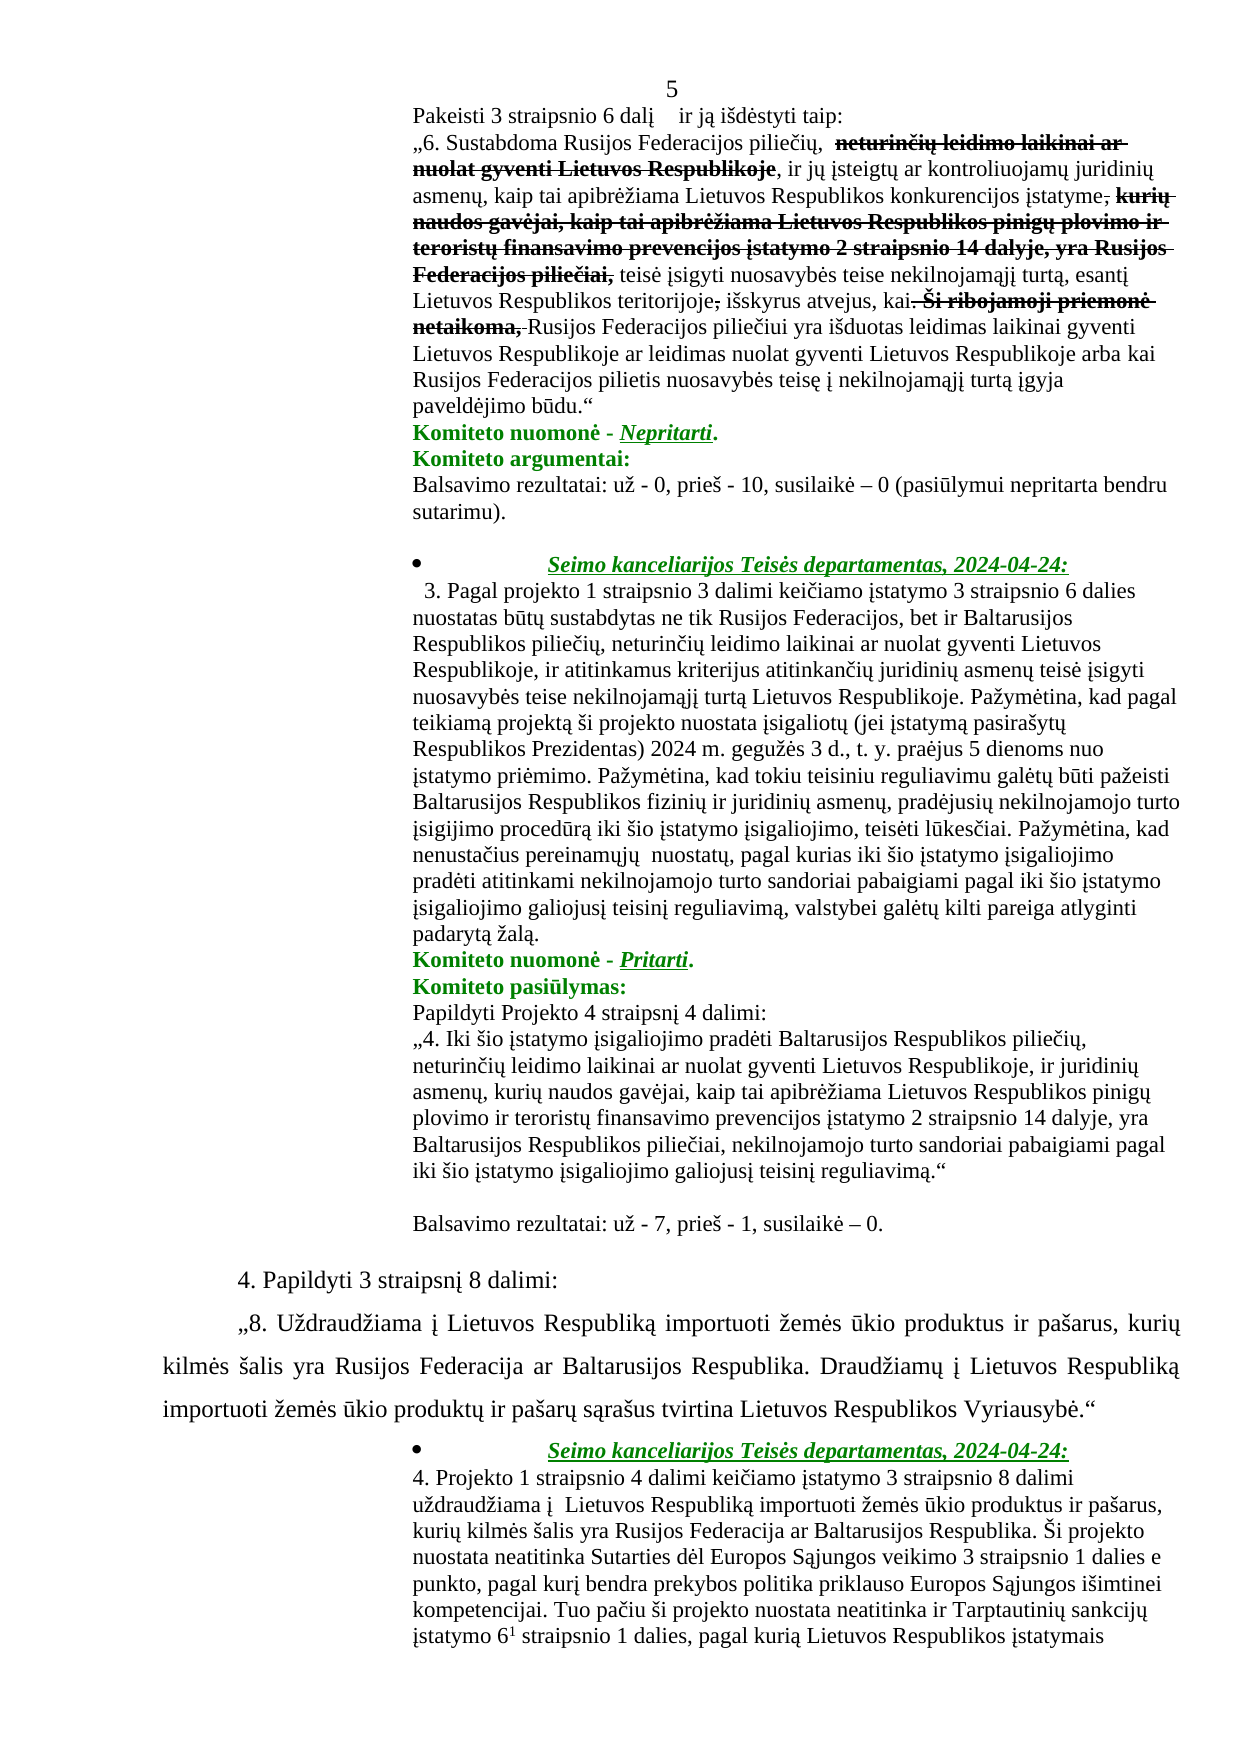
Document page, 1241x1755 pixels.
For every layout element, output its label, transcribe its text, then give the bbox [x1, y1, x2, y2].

text Komiteto nuomonė - Nepritarti. [412, 419, 1181, 445]
text Balsavimo rezultatai: už - 0, prieš - 10, susilaikė – 0 (pasiūlymui nepritarta bendru sutarimu). [412, 472, 1181, 524]
text 4. Projekto 1 straipsnio 4 dalimi keičiamo įstatymo 3 straipsnio 8 dalimi uždraudžiama į Lietuvos Respubliką importuoti žemės ūkio produktus ir pašarus, kurių kilmės šalis yra Rusijos Federacija ar Baltarusijos Respublika. Ši projekto nuostata neatitinka Sutarties dėl Europos Sąjungos veikimo 3 straipsnio 1 dalies e punkto, pagal kurį bendra prekybos politika priklauso Europos Sąjungos išimtinei kompetencijai. Tuo pačiu ši projekto nuostata neatitinka ir Tarptautinių sankcijų įstatymo 61 straipsnio 1 dalies, pagal kurią Lietuvos Respublikos įstatymais [412, 1464, 1181, 1649]
text 4. Papildyti 3 straipsnį 8 dalimi: [162, 1265, 1181, 1294]
text „6. Sustabdoma Rusijos Federacijos piliečių, neturinčių leidimo laikinai ar nuolat gyventi Lietuvos Respublikoje, ir jų įsteigtų ar kontroliuojamų juridinių asmenų, kaip tai apibrėžiama Lietuvos Respublikos konkurencijos įstatyme, kurių naudos gavėjai, kaip tai apibrėžiama Lietuvos Respublikos pinigų plovimo ir teroristų finansavimo prevencijos įstatymo 2 straipsnio 14 dalyje, yra Rusijos Federacijos piliečiai, teisė įsigyti nuosavybės teise nekilnojamąjį turtą, esantį Lietuvos Respublikos teritorijoje, išskyrus atvejus, kai. Ši ribojamoji priemonė netaikoma, Rusijos Federacijos piliečiui yra išduotas leidimas laikinai gyventi Lietuvos Respublikoje ar leidimas nuolat gyventi Lietuvos Respublikoje arba kai Rusijos Federacijos pilietis nuosavybės teisę į nekilnojamąjį turtą įgyja paveldėjimo būdu.“ [412, 129, 1181, 419]
text „4. Iki šio įstatymo įsigaliojimo pradėti Baltarusijos Respublikos piliečių, neturinčių leidimo laikinai ar nuolat gyventi Lietuvos Respublikoje, ir juridinių asmenų, kurių naudos gavėjai, kaip tai apibrėžiama Lietuvos Respublikos pinigų plovimo ir teroristų finansavimo prevencijos įstatymo 2 straipsnio 14 dalyje, yra Baltarusijos Respublikos piliečiai, nekilnojamojo turto sandoriai pabaigiami pagal iki šio įstatymo įsigaliojimo galiojusį teisinį reguliavimą.“ [412, 1025, 1181, 1183]
text 3. Pagal projekto 1 straipsnio 3 dalimi keičiamo įstatymo 3 straipsnio 6 dalies nuostatas būtų sustabdytas ne tik Rusijos Federacijos, bet ir Baltarusijos Respublikos piliečių, neturinčių leidimo laikinai ar nuolat gyventi Lietuvos Respublikoje, ir atitinkamus kriterijus atitinkančių juridinių asmenų teisė įsigyti nuosavybės teise nekilnojamąjį turtą Lietuvos Respublikoje. Pažymėtina, kad pagal teikiamą projektą ši projekto nuostata įsigaliotų (jei įstatymą pasirašytų Respublikos Prezidentas) 2024 m. gegužės 3 d., t. y. praėjus 5 dienoms nuo įstatymo priėmimo. Pažymėtina, kad tokiu teisiniu reguliavimu galėtų būti pažeisti Baltarusijos Respublikos fizinių ir juridinių asmenų, pradėjusių nekilnojamojo turto įsigijimo procedūrą iki šio įstatymo įsigaliojimo, teisėti lūkesčiai. Pažymėtina, kad nenustačius pereinamųjų nuostatų, pagal kurias iki šio įstatymo įsigaliojimo pradėti atitinkami nekilnojamojo turto sandoriai pabaigiami pagal iki šio įstatymo įsigaliojimo galiojusį teisinį reguliavimą, valstybei galėtų kilti pareiga atlyginti padarytą žalą. [412, 577, 1181, 946]
text Komiteto nuomonė - Pritarti. [412, 946, 1181, 973]
list Seimo kanceliarijos Teisės departamentas, 2024-04-24: [412, 1437, 1181, 1464]
text Komiteto argumentai: [412, 445, 1181, 472]
text Komiteto pasiūlymas: [412, 973, 1181, 999]
text Pakeisti 3 straipsnio 6 dalį ir ją išdėstyti taip: [412, 103, 1181, 129]
text Balsavimo rezultatai: už - 7, prieš - 1, susilaikė – 0. [412, 1210, 1181, 1236]
text „8. Uždraudžiama į Lietuvos Respubliką importuoti žemės ūkio produktus ir pašarus, kurių kilmės šalis yra Rusijos Federacija ar Baltarusijos Respublika. Draudžiamų į Lietuvos Respubliką importuoti žemės ūkio produktų ir pašarų sąrašus tvirtina Lietuvos Respublikos Vyriausybė.“ [162, 1308, 1181, 1423]
list Seimo kanceliarijos Teisės departamentas, 2024-04-24: [412, 551, 1181, 577]
text Papildyti Projekto 4 straipsnį 4 dalimi: [412, 999, 1181, 1025]
